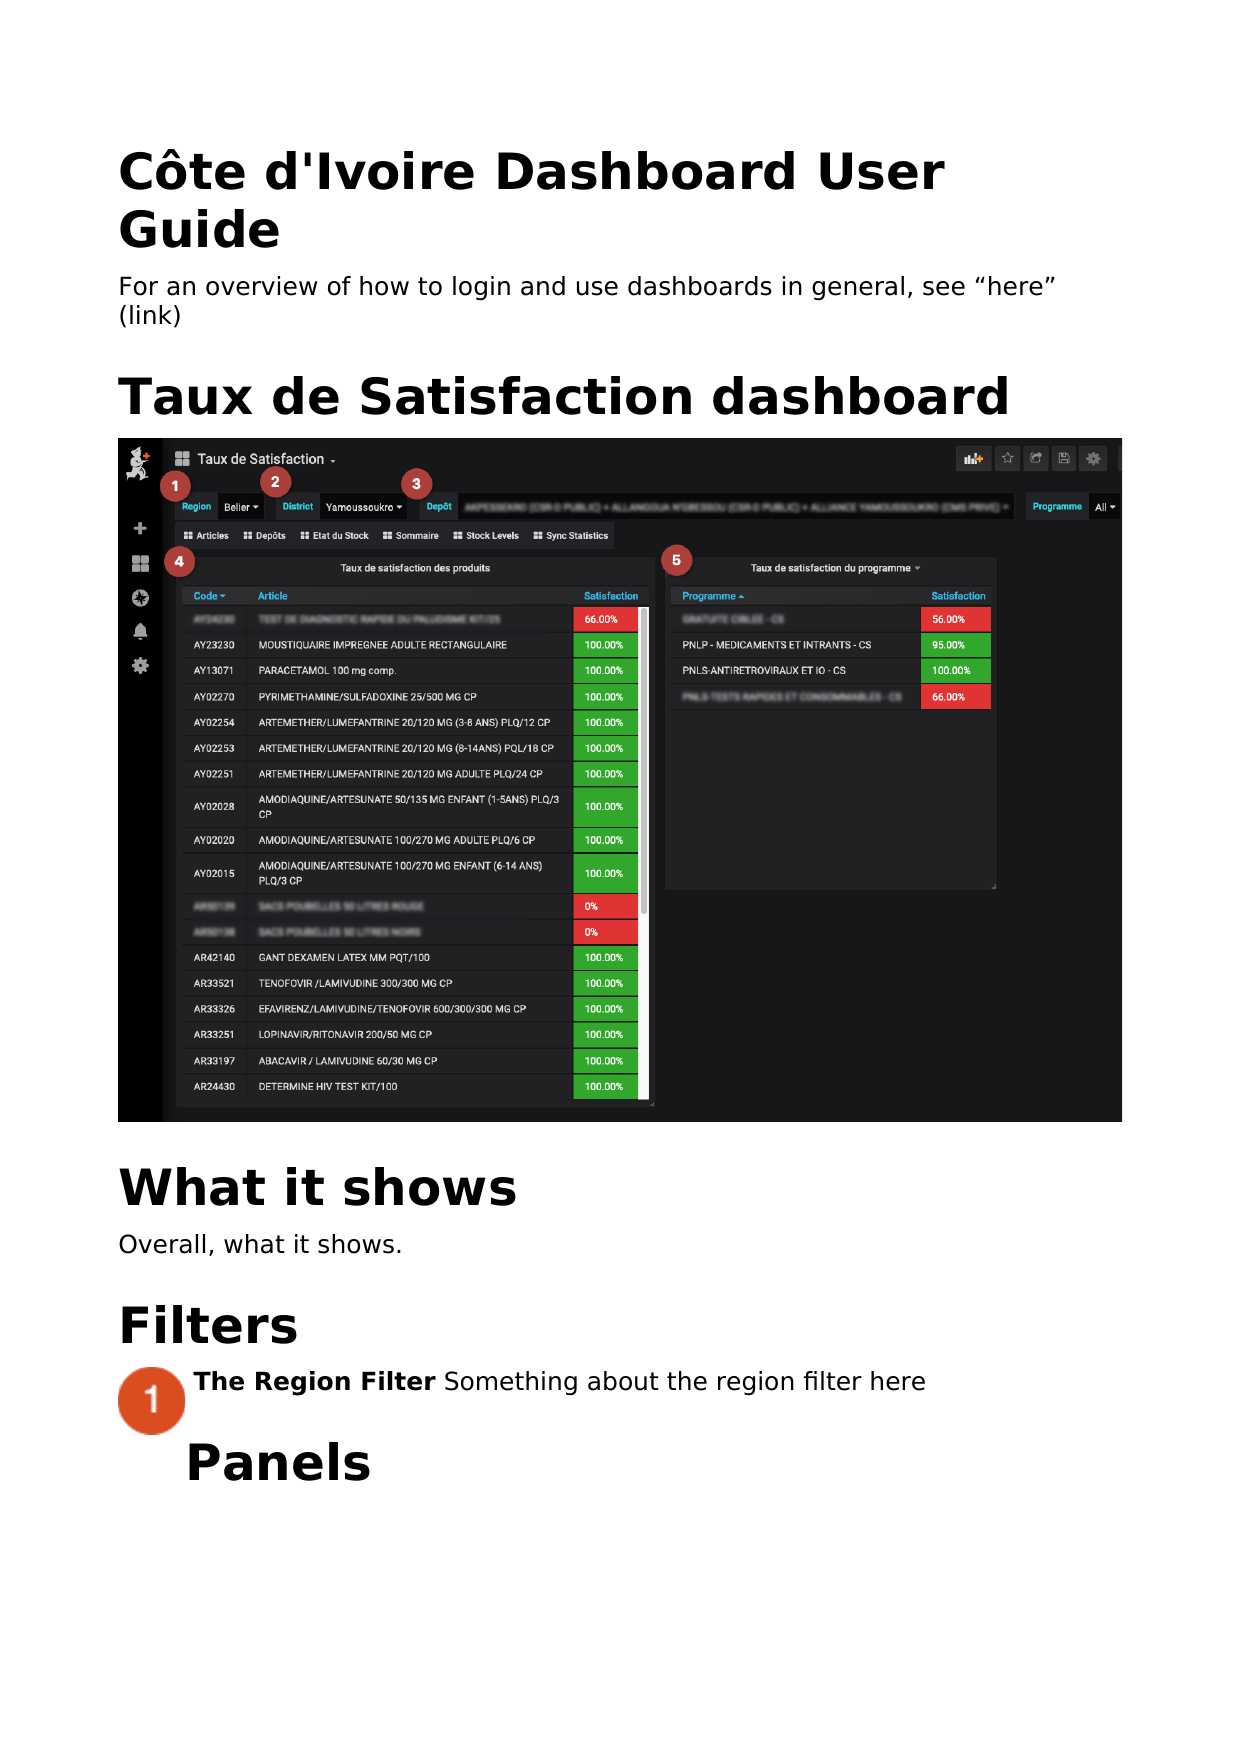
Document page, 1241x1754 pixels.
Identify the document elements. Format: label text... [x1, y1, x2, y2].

subtitle Panels [118, 1434, 1122, 1492]
text Overall, what it shows. [118, 1230, 1122, 1259]
subtitle Côte d'Ivoire Dashboard User Guide [118, 143, 1122, 259]
text The Region Filter Something about the region filter here [186, 1367, 1122, 1396]
subtitle Filters [118, 1297, 1122, 1355]
subtitle Taux de Satisfaction dashboard [118, 368, 1122, 426]
text For an overview of how to login and use dashboards in general, see “here” (link) [118, 272, 1122, 330]
subtitle What it shows [118, 1159, 1122, 1217]
picture [118, 438, 1123, 1122]
picture [118, 1367, 186, 1435]
